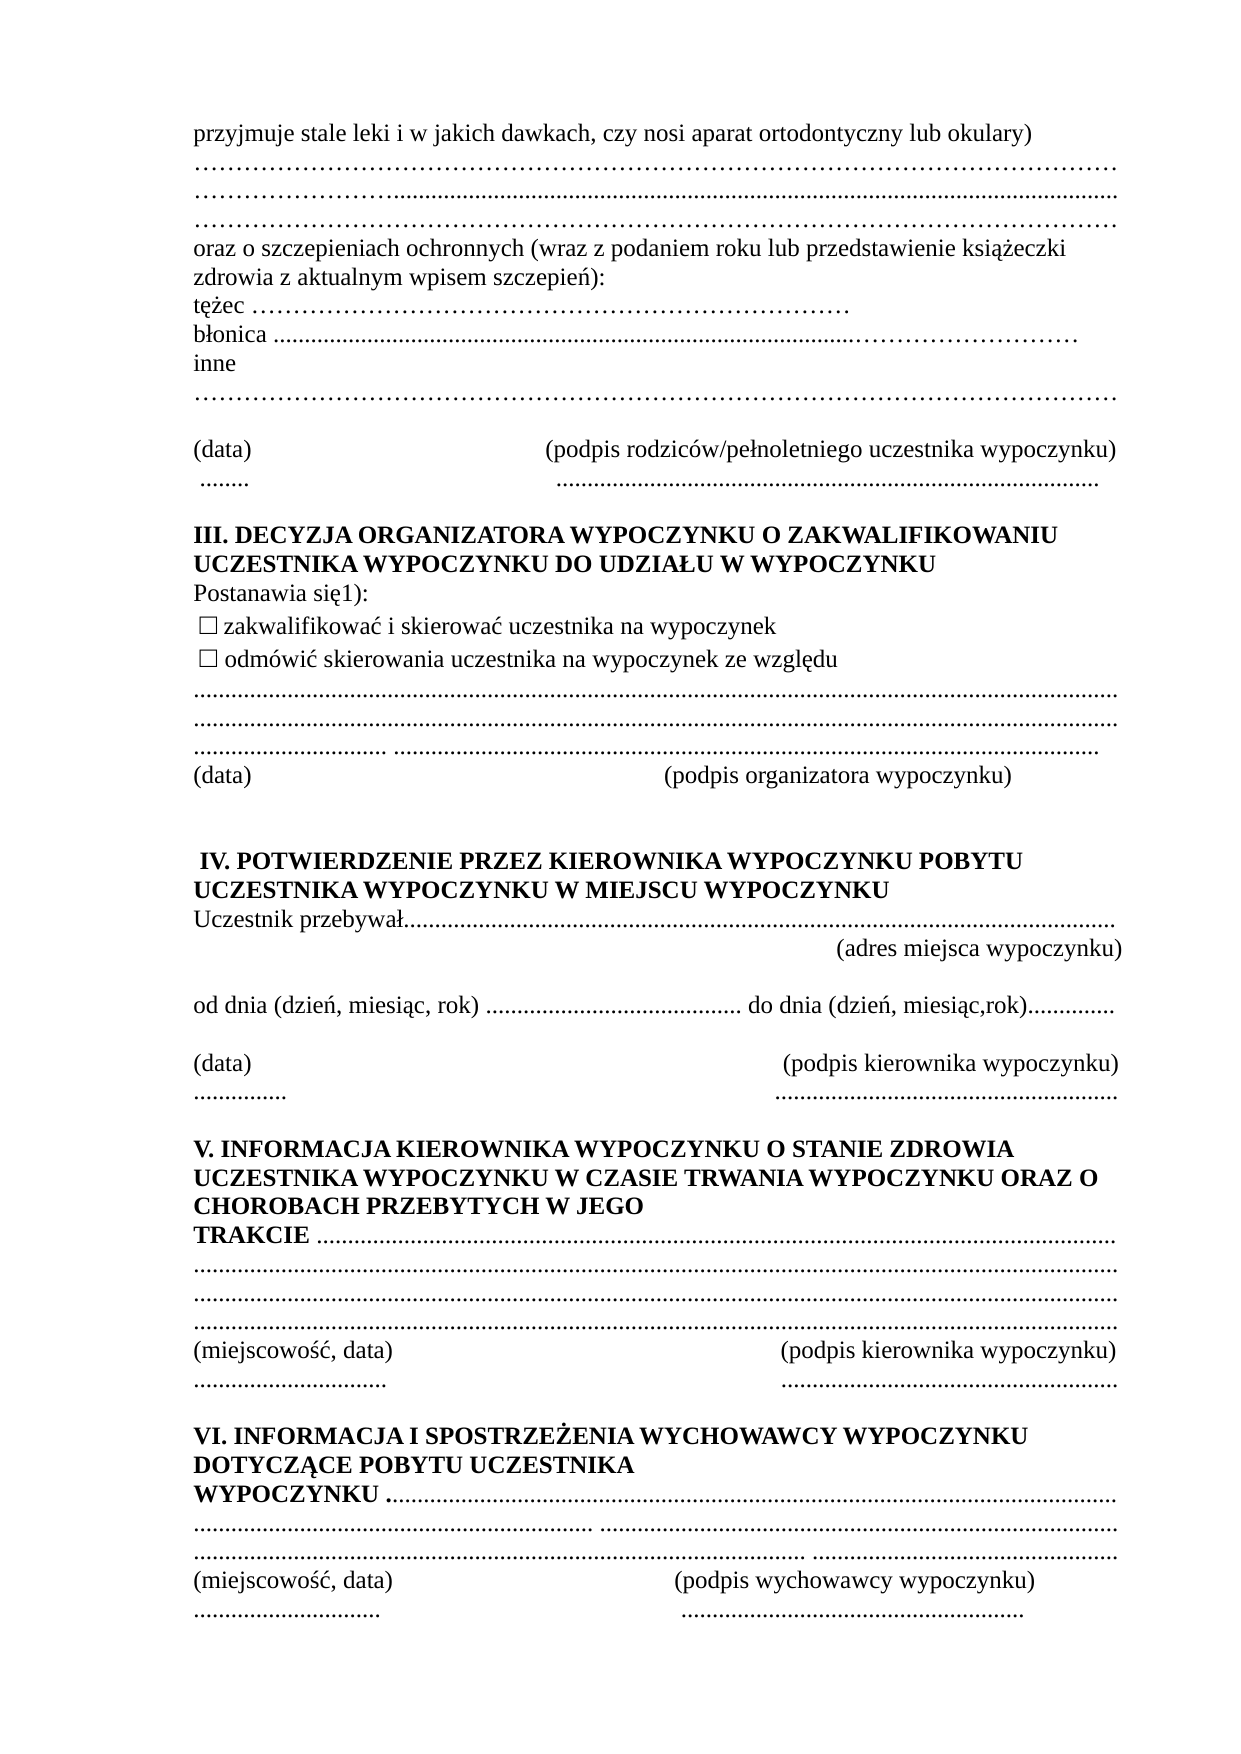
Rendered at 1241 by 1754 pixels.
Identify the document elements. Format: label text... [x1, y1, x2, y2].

list ........ ....................................................................................... [156, 463, 1122, 492]
list od dnia (dzień, miesiąc, rok) ......................................... do dnia (dzień, miesiąc,rok).............. [156, 990, 1122, 1019]
list (data) (podpis rodziców/pełnoletniego uczestnika wypoczynku) [156, 434, 1122, 463]
list .............................. ....................................................... [156, 1594, 1122, 1623]
list Uczestnik przebywał.................................................................................................................. [156, 904, 1122, 933]
list ............................... ...................................................... [156, 1364, 1122, 1393]
list (data) (podpis kierownika wypoczynku) [156, 1048, 1122, 1076]
list Postanawia się1): [156, 578, 1122, 607]
list ............... ....................................................... [156, 1076, 1122, 1105]
list VI. INFORMACJA I SPOSTRZEŻENIA WYCHOWAWCY WYPOCZYNKU DOTYCZĄCE POBYTU UCZESTNIKA WYPOCZYNKU ..................................................................................................................................................................................... ..................................................................................................................................................................................... .................................................(miejscowość, data) (podpis wychowawcy wypoczynku) [156, 1421, 1122, 1594]
list V. INFORMACJA KIEROWNIKA WYPOCZYNKU O STANIE ZDROWIA UCZESTNIKA WYPOCZYNKU W CZASIE TRWANIA WYPOCZYNKU ORAZ O CHOROBACH PRZEBYTYCH W JEGO TRAKCIE ............................................................................................................................................................................................................................................................................................................................................................................................................................................................................................................................................................................................ (miejscowość, data) (podpis kierownika wypoczynku) [156, 1134, 1122, 1364]
list III. DECYZJA ORGANIZATORA WYPOCZYNKU O ZAKWALIFIKOWANIU UCZESTNIKA WYPOCZYNKU DO UDZIAŁU W WYPOCZYNKU [156, 521, 1122, 578]
list (adres miejsca wypoczynku) [156, 933, 1122, 961]
list IV. POTWIERDZENIE PRZEZ KIEROWNIKA WYPOCZYNKU POBYTU UCZESTNIKA WYPOCZYNKU W MIEJSCU WYPOCZYNKU [156, 846, 1122, 904]
list .................................................................................................................................................... ................................................................................................................................................................................... .................................................................................................................(data) (podpis organizatora wypoczynku) [156, 674, 1122, 789]
list przyjmuje stale leki i w jakich dawkach, czy nosi aparat ortodontyczny lub okulary) ……………………………………………………………………………………………………………………….................................................................................................................... …………………………………………………………………………………………………oraz o szczepieniach ochronnych (wraz z podaniem roku lub przedstawienie książeczki zdrowia z aktualnym wpisem szczepień): [156, 118, 1122, 291]
list □ odmówić skierowania uczestnika na wypoczynek ze względu [156, 640, 1122, 674]
list błonica .............................................................................................………………………inne ………………………………………………………………………………………………… [156, 319, 1122, 406]
list □ zakwalifikować i skierować uczestnika na wypoczynek [156, 607, 1122, 640]
list tężec ……………………………………………………………… [156, 291, 1122, 319]
